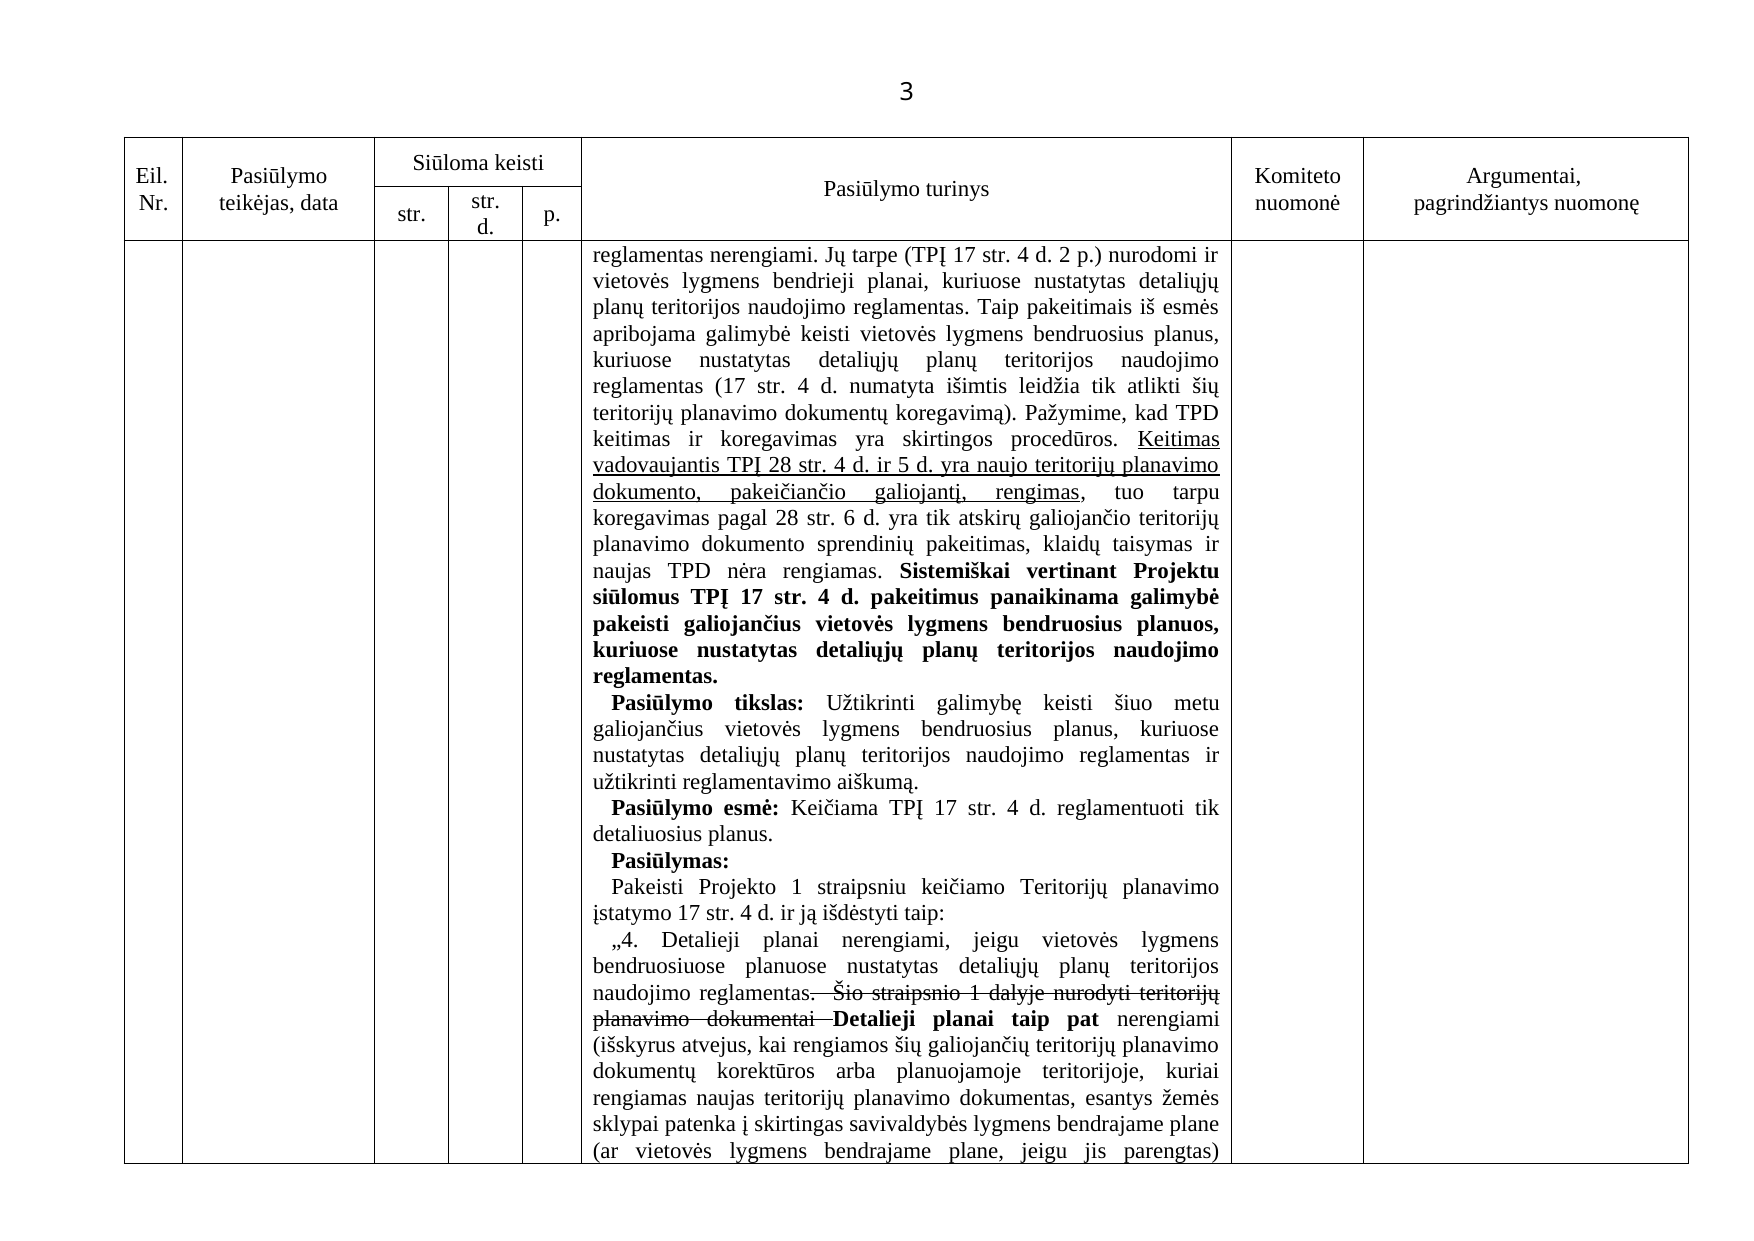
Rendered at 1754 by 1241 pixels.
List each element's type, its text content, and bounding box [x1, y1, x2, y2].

table_cell [449, 241, 522, 1163]
table_cell p. [523, 187, 581, 239]
table_header Pasiūlymo teikėjas, data [183, 138, 374, 239]
table_header Siūloma keisti [375, 138, 581, 186]
table_header Komiteto nuomonė [1232, 138, 1363, 239]
table_cell [125, 241, 182, 1163]
table_cell [1232, 241, 1363, 1163]
table_cell [523, 241, 581, 1163]
table_cell str. [375, 187, 448, 239]
table_cell reglamentas nerengiami. Jų tarpe (TPĮ 17 str. 4 d. 2 p.) nurodomi ir vietovės lygmens bendrieji planai, kuriuose nustatytas detaliųjų planų teritorijos naudojimo reglamentas. Taip pakeitimais iš esmės apribojama galimybė keisti vietovės lygmens bendruosius planus, kuriuose nustatytas detaliųjų planų teritorijos naudojimo reglamentas (17 str. 4 d. numatyta išimtis leidžia tik atlikti šių teritorijų planavimo dokumentų koregavimą). Pažymime, kad TPD keitimas ir koregavimas yra skirtingos procedūros. Keitimas vadovaujantis TPĮ 28 str. 4 d. ir 5 d. yra naujo teritorijų planavimo dokumento, pakeičiančio galiojantį, rengimas, tuo tarpu koregavimas pagal 28 str. 6 d. yra tik atskirų galiojančio teritorijų planavimo dokumento sprendinių pakeitimas, klaidų taisymas ir naujas TPD nėra rengiamas. Sistemiškai vertinant Projektu siūlomus TPĮ 17 str. 4 d. pakeitimus panaikinama galimybė pakeisti galiojančius vietovės lygmens bendruosius planuos, kuriuose nustatytas detaliųjų planų teritorijos naudojimo reglamentas. Pasiūlymo tikslas: Užtikrinti galimybę keisti šiuo metu galiojančius vietovės lygmens bendruosius planus, kuriuose nustatytas detaliųjų planų teritorijos naudojimo reglamentas ir užtikrinti reglamentavimo aiškumą. Pasiūlymo esmė: Keičiama TPĮ 17 str. 4 d. reglamentuoti tik detaliuosius planus. Pasiūlymas: Pakeisti Projekto 1 straipsniu keičiamo Teritorijų planavimo įstatymo 17 str. 4 d. ir ją išdėstyti taip: „4. Detalieji planai nerengiami, jeigu vietovės lygmens bendruosiuose planuose nustatytas detaliųjų planų teritorijos naudojimo reglamentas. Šio straipsnio 1 dalyje nurodyti teritorijų planavimo dokumentai Detalieji planai taip pat nerengiami (išskyrus atvejus, kai rengiamos šių galiojančių teritorijų planavimo dokumentų korektūros arba planuojamoje teritorijoje, kuriai rengiamas naujas teritorijų planavimo dokumentas, esantys žemės sklypai patenka į skirtingas savivaldybės lygmens bendrajame plane (ar vietovės lygmens bendrajame plane, jeigu jis parengtas) [582, 241, 1231, 1163]
table_header Argumentai, pagrindžiantys nuomonę [1364, 138, 1688, 239]
table_header Pasiūlymo turinys [582, 138, 1231, 239]
table_cell str. d. [449, 187, 522, 239]
table_cell [1364, 241, 1688, 1163]
table_cell [183, 241, 374, 1163]
table_cell [375, 241, 448, 1163]
table_header Eil. Nr. [125, 138, 182, 239]
